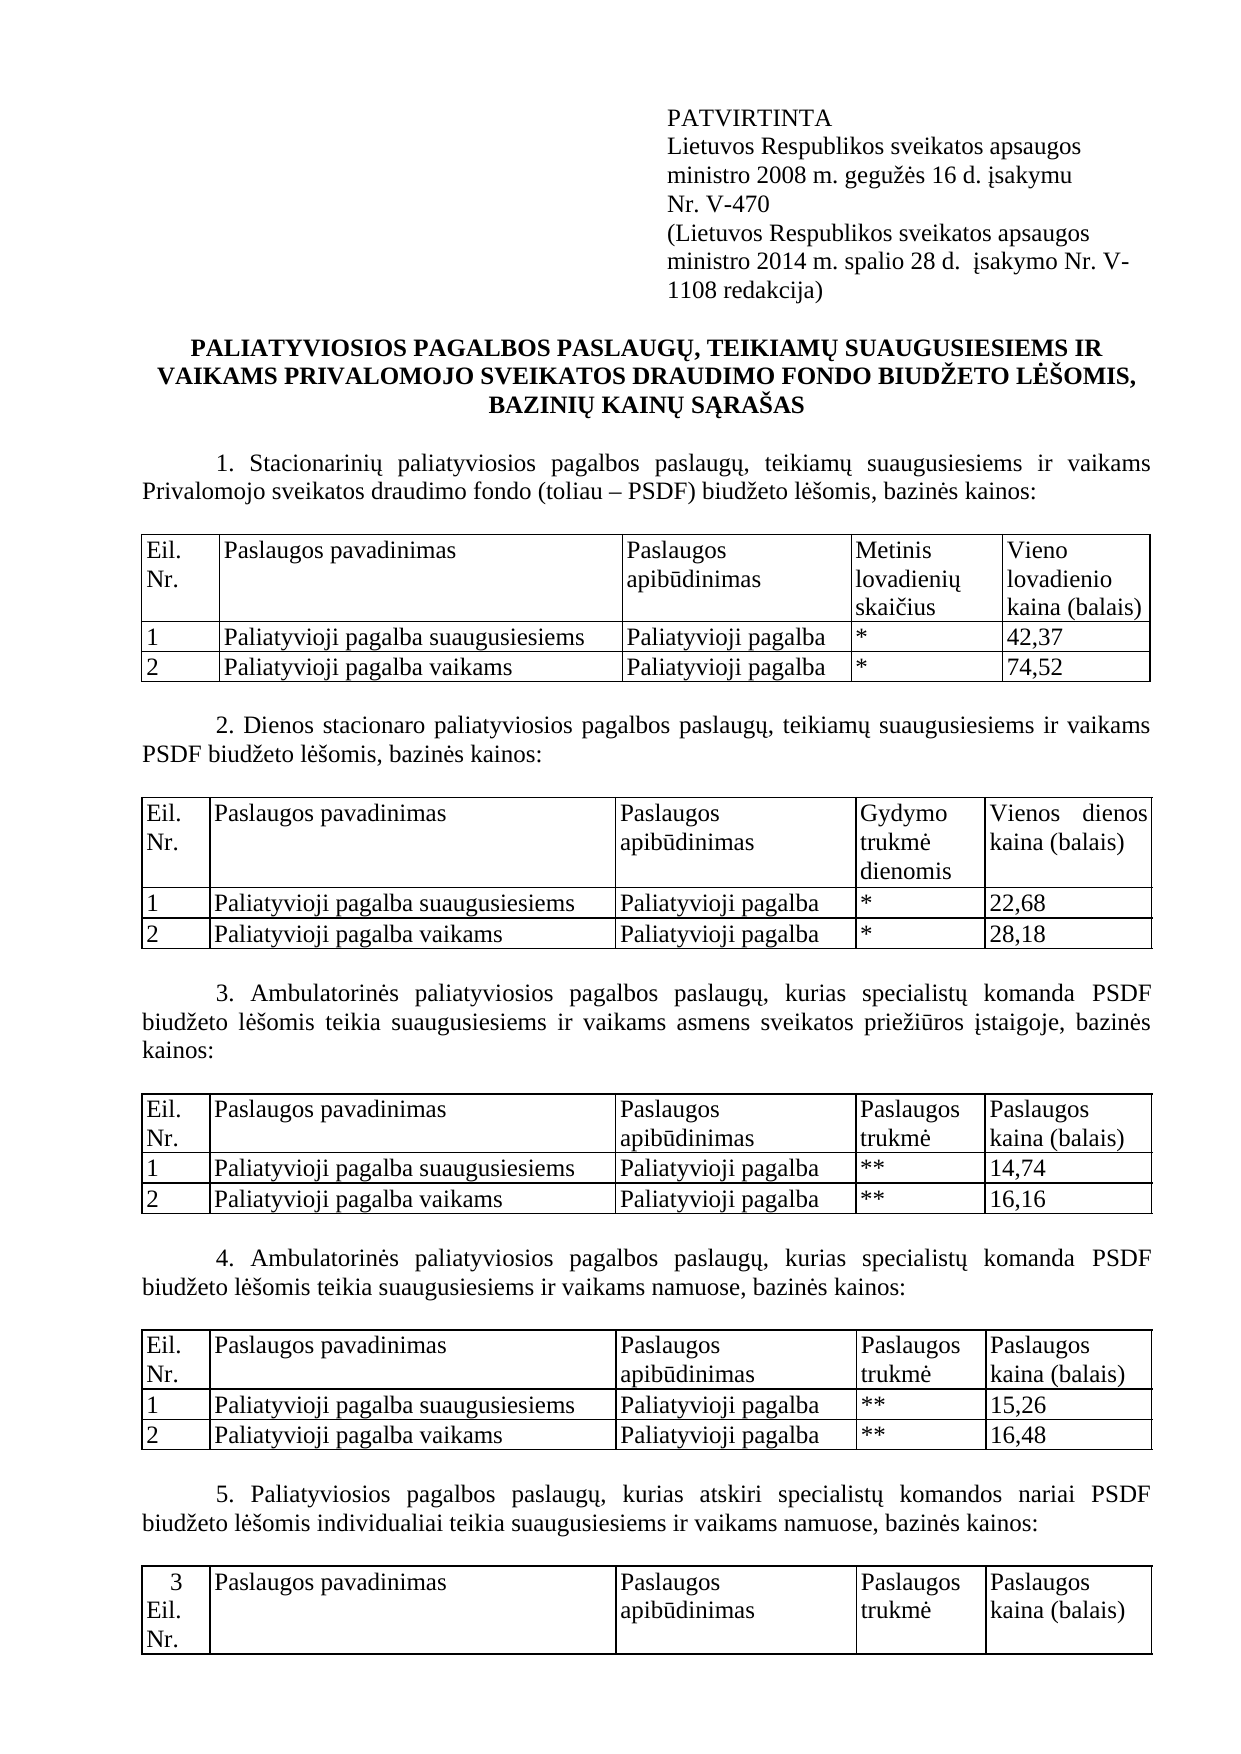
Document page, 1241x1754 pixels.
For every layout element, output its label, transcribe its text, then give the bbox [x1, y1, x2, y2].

table_header Paslaugos pavadinimas [211, 798, 615, 887]
table_header Eil. Nr. [143, 798, 209, 887]
text 1. Stacionarinių paliatyviosios pagalbos paslaugų, teikiamų suaugusiesiems ir vaikams Privalomojo sveikatos draudimo fondo (toliau – PSDF) biudžeto lėšomis, bazinės kainos: [142, 448, 1152, 505]
table_cell 22,68 [986, 888, 1151, 917]
table_cell Paliatyvioji pagalba vaikams [211, 919, 615, 947]
table_header Paslaugos kaina (balais) [986, 1095, 1151, 1152]
table_cell 16,16 [986, 1184, 1151, 1212]
table_cell ** [857, 1184, 984, 1212]
text PALIATYVIOSIOS PAGALBOS PASLAUGŲ, TEIKIAMŲ SUAUGUSIESIEMS IR VAIKAMS PRIVALOMOJO SVEIKATOS DRAUDIMO FONDO BIUDŽETO LĖŠOMIS, BAZINIŲ KAINŲ SĄRAŠAS [142, 333, 1152, 419]
table_cell 2 [143, 1184, 209, 1212]
table_cell 2 [142, 652, 219, 681]
table_cell ** [857, 1420, 985, 1449]
table_header Paslaugos pavadinimas [211, 1567, 615, 1653]
text Nr. V-470 [667, 189, 1152, 218]
table_header Gydymo trukmė dienomis [857, 798, 984, 887]
table_cell Paliatyvioji pagalba suaugusiesiems [211, 1153, 615, 1182]
table_header Metinis lovadienių skaičius [852, 535, 1002, 621]
table_header Paslaugos apibūdinimas [616, 1095, 855, 1152]
table_header Vieno lovadienio kaina (balais) [1003, 535, 1149, 621]
table_header Vienos dienos kaina (balais) [986, 798, 1151, 887]
table_cell 1 [142, 622, 219, 651]
table_cell 14,74 [986, 1153, 1151, 1182]
table_header Paslaugos pavadinimas [211, 1331, 615, 1388]
text 5. Paliatyviosios pagalbos paslaugų, kurias atskiri specialistų komandos nariai PSDF biudžeto lėšomis individualiai teikia suaugusiesiems ir vaikams namuose, bazinės kainos: [142, 1479, 1152, 1537]
table_header Paslaugos trukmė [857, 1331, 985, 1388]
table_cell 2 [143, 919, 209, 947]
table_cell * [857, 919, 984, 947]
table_header Paslaugos apibūdinimas [616, 798, 855, 887]
table_cell 1 [143, 1390, 209, 1418]
table_cell Paliatyvioji pagalba [616, 1184, 855, 1212]
table_cell Paliatyvioji pagalba vaikams [211, 1184, 615, 1212]
table_cell Paliatyvioji pagalba [623, 622, 851, 651]
table_cell * [857, 888, 984, 917]
table_cell Paliatyvioji pagalba [623, 652, 851, 681]
table_cell * [852, 622, 1002, 651]
table_cell Paliatyvioji pagalba suaugusiesiems [211, 888, 615, 917]
text 4. Ambulatorinės paliatyviosios pagalbos paslaugų, kurias specialistų komanda PSDF biudžeto lėšomis teikia suaugusiesiems ir vaikams namuose, bazinės kainos: [142, 1243, 1152, 1300]
table_cell 74,52 [1003, 652, 1149, 681]
table_header Eil. Nr. [143, 1095, 209, 1152]
table_header Paslaugos pavadinimas [211, 1095, 615, 1152]
text (Lietuvos Respublikos sveikatos apsaugos ministro 2014 m. spalio 28 d. įsakymo Nr. V-1108 redakcija) [667, 218, 1152, 304]
table_header Paslaugos apibūdinimas [617, 1567, 856, 1653]
table_header Paslaugos trukmė [857, 1567, 985, 1653]
table_cell Paliatyvioji pagalba vaikams [220, 652, 622, 681]
table_cell Paliatyvioji pagalba suaugusiesiems [220, 622, 622, 651]
table_cell Paliatyvioji pagalba [616, 919, 855, 947]
table_cell 28,18 [986, 919, 1151, 947]
table_cell Paliatyvioji pagalba suaugusiesiems [211, 1390, 615, 1418]
table_header Eil. Nr. [142, 535, 219, 621]
table_cell 1 [143, 1153, 209, 1182]
table_cell 2 [143, 1420, 209, 1449]
table_cell Paliatyvioji pagalba [616, 888, 855, 917]
table_cell Paliatyvioji pagalba [617, 1390, 856, 1418]
text 3. Ambulatorinės paliatyviosios pagalbos paslaugų, kurias specialistų komanda PSDF biudžeto lėšomis teikia suaugusiesiems ir vaikams asmens sveikatos priežiūros įstaigoje, bazinės kainos: [142, 978, 1152, 1064]
table_header Paslaugos pavadinimas [220, 535, 622, 621]
table_cell Paliatyvioji pagalba [617, 1420, 856, 1449]
table_header Paslaugos apibūdinimas [617, 1331, 856, 1388]
table_header Eil. Nr. [143, 1331, 209, 1388]
table_cell * [852, 652, 1002, 681]
text PATVIRTINTA [667, 103, 1152, 131]
table_header Paslaugos apibūdinimas [623, 535, 851, 621]
table_header 2 Eil. Nr. [143, 1567, 209, 1653]
table_header Paslaugos kaina (balais) [987, 1567, 1151, 1653]
table_cell 1 [143, 888, 209, 917]
text Lietuvos Respublikos sveikatos apsaugos ministro 2008 m. gegužės 16 d. įsakymu [667, 131, 1152, 189]
table_cell ** [857, 1390, 985, 1418]
table_cell Paliatyvioji pagalba vaikams [211, 1420, 615, 1449]
table_cell Paliatyvioji pagalba [616, 1153, 855, 1182]
text 2. Dienos stacionaro paliatyviosios pagalbos paslaugų, teikiamų suaugusiesiems ir vaikams PSDF biudžeto lėšomis, bazinės kainos: [142, 711, 1152, 768]
table_header Paslaugos trukmė [857, 1095, 984, 1152]
table_cell 15,26 [987, 1390, 1151, 1418]
table_cell 16,48 [987, 1420, 1151, 1449]
table_cell 42,37 [1003, 622, 1149, 651]
table_cell ** [857, 1153, 984, 1182]
table_header Paslaugos kaina (balais) [987, 1331, 1151, 1388]
